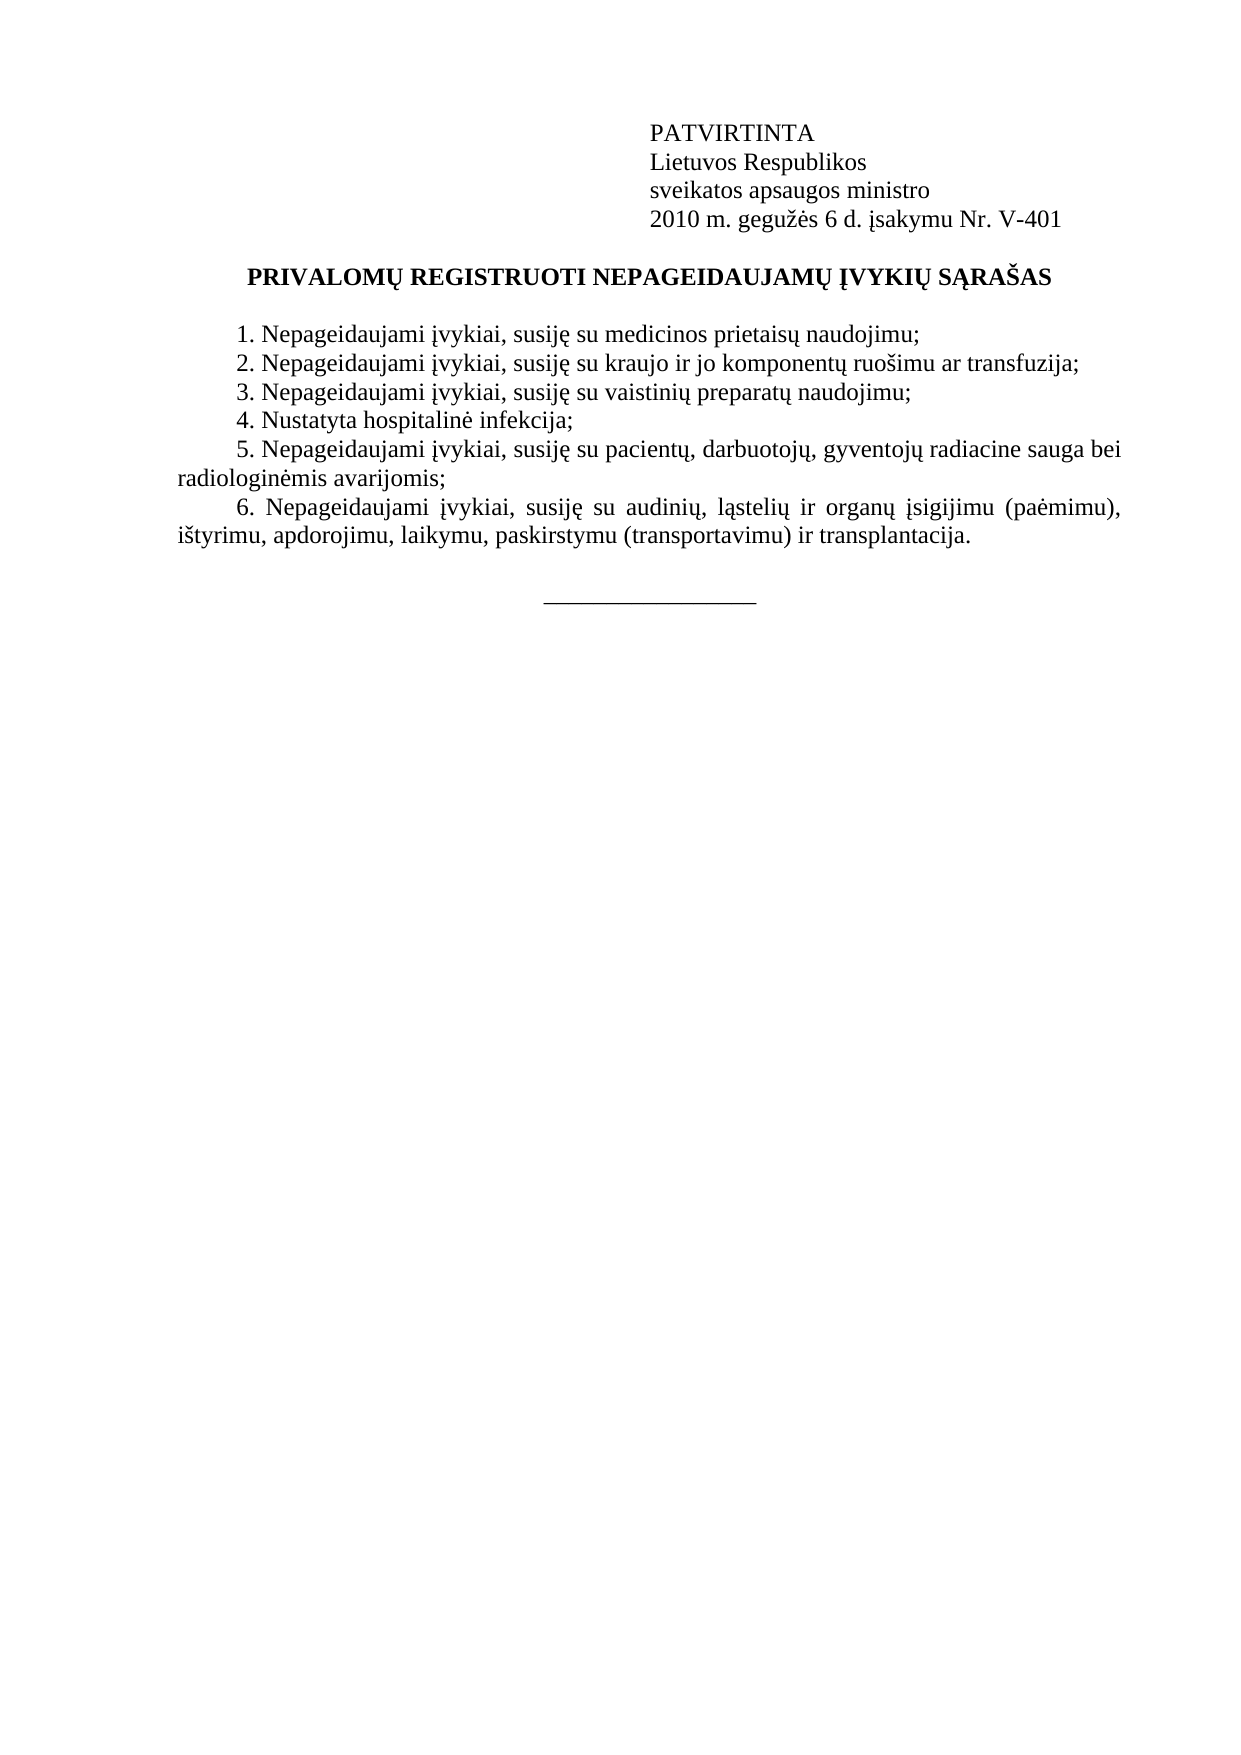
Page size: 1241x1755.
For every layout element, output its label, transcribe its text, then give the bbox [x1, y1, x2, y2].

text 6. Nepageidaujami įvykiai, susiję su audinių, ląstelių ir organų įsigijimu (paėmimu), ištyrimu, apdorojimu, laikymu, paskirstymu (transportavimu) ir transplantacija. [177, 492, 1122, 549]
text Lietuvos Respublikos [649, 147, 1122, 176]
text 5. Nepageidaujami įvykiai, susiję su pacientų, darbuotojų, gyventojų radiacine sauga bei radiologinėmis avarijomis; [177, 434, 1122, 492]
text PATVIRTINTA [649, 118, 1122, 147]
text 4. Nustatyta hospitalinė infekcija; [177, 406, 1122, 434]
text 3. Nepageidaujami įvykiai, susiję su vaistinių preparatų naudojimu; [177, 377, 1122, 406]
text PRIVALOMŲ REGISTRUOTI NEPAGEIDAUJAMŲ ĮVYKIŲ SĄRAŠAS [177, 262, 1122, 291]
text 1. Nepageidaujami įvykiai, susiję su medicinos prietaisų naudojimu; [177, 319, 1122, 348]
text _________________ [177, 578, 1122, 607]
text sveikatos apsaugos ministro [649, 176, 1122, 204]
text 2010 m. gegužės 6 d. įsakymu Nr. V-401 [649, 204, 1122, 233]
text 2. Nepageidaujami įvykiai, susiję su kraujo ir jo komponentų ruošimu ar transfuzija; [177, 348, 1122, 377]
